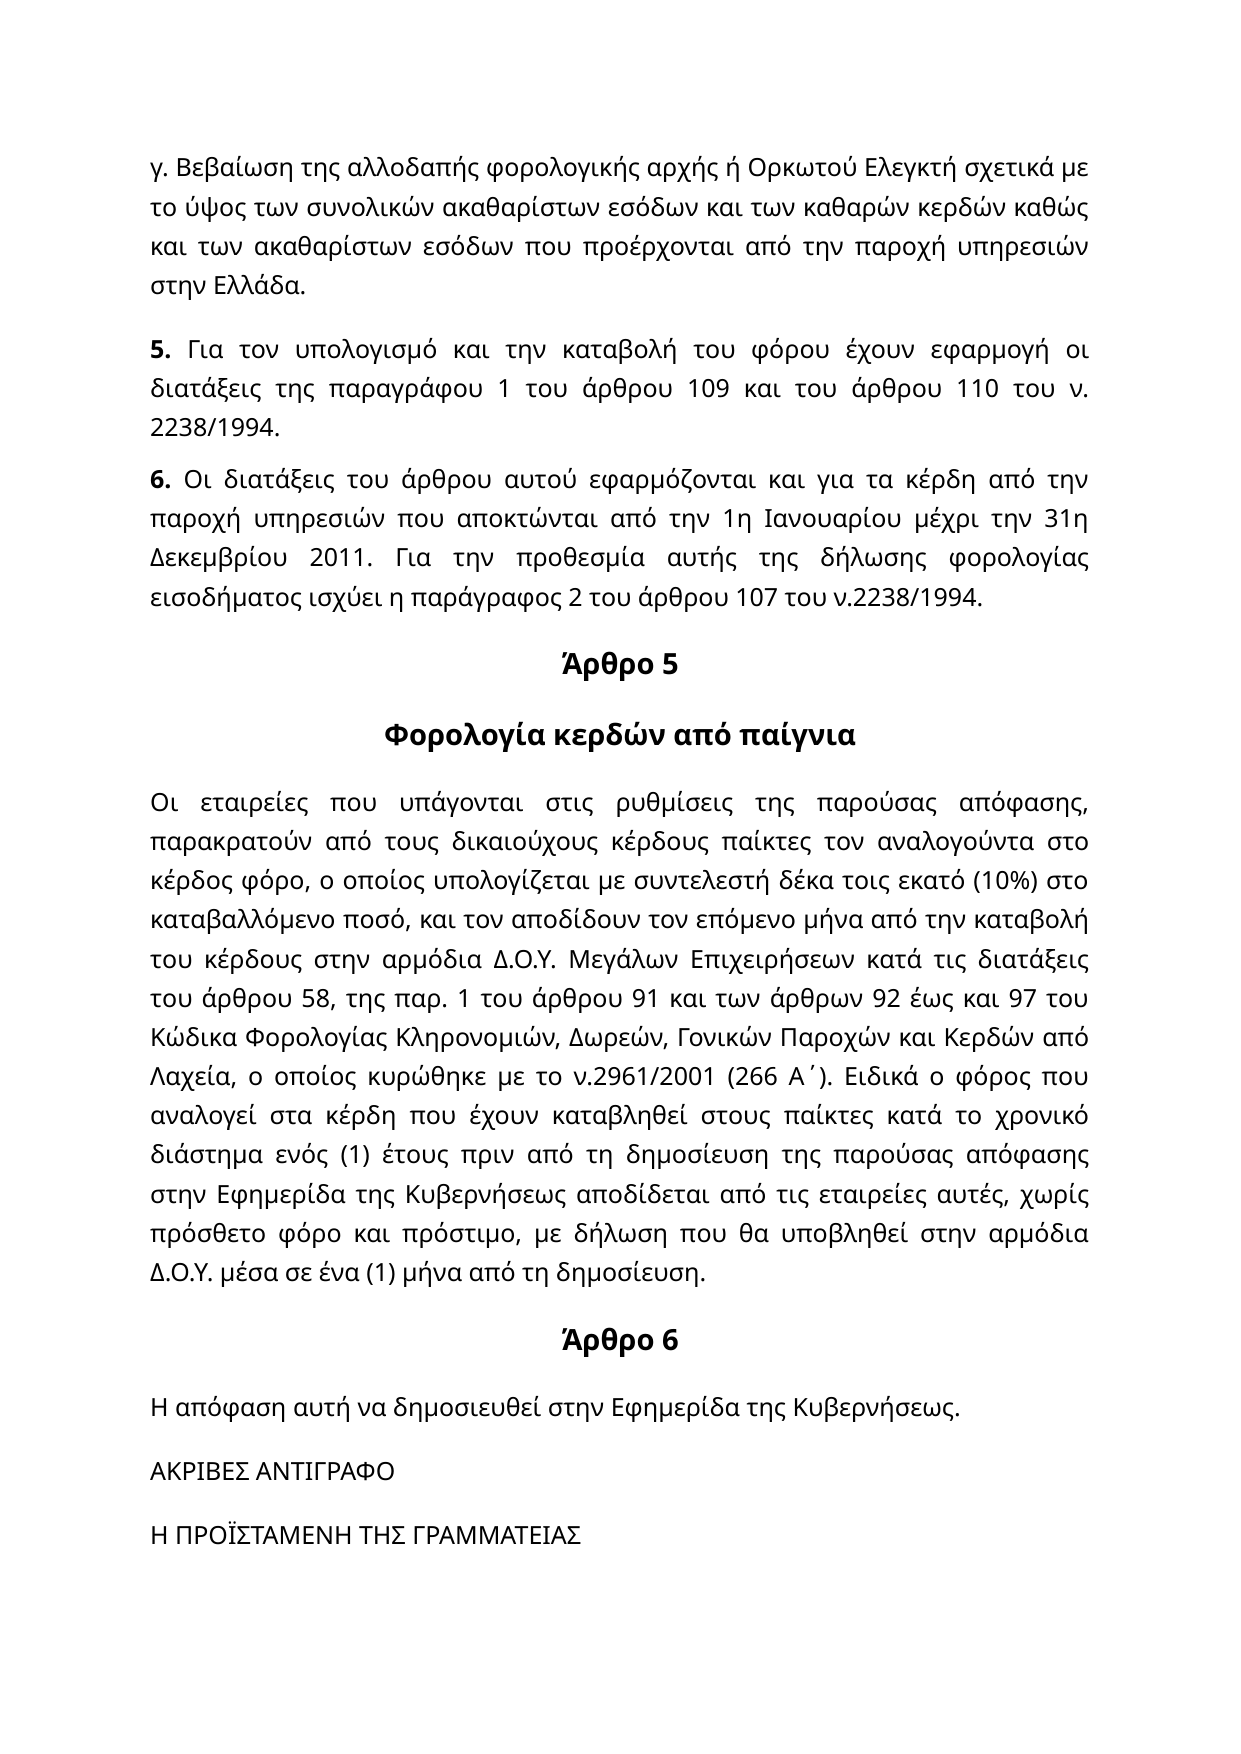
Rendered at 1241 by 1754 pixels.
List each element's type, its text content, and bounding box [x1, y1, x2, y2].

text γ. Βεβαίωση της αλλοδαπής φορολογικής αρχής ή Ορκωτού Ελεγκτή σχετικά με το ύψος των συνολικών ακαθαρίστων εσόδων και των καθαρών κερδών καθώς και των ακαθαρίστων εσόδων που προέρχονται από την παροχή υπηρεσιών στην Ελλάδα. [150, 150, 1090, 302]
text ΑΚΡΙΒΕΣ ΑΝΤΙΓΡΑΦΟ [150, 1453, 1090, 1488]
text Η απόφαση αυτή να δημοσιευθεί στην Εφημερίδα της Κυβερνήσεως. [150, 1389, 1090, 1423]
text Η ΠΡΟΪΣΤΑΜΕΝΗ ΤΗΣ ΓΡΑΜΜΑΤΕΙΑΣ [150, 1518, 1090, 1552]
text Οι εταιρείες που υπάγονται στις ρυθμίσεις της παρούσας απόφασης, παρακρατούν από τους δικαιούχους κέρδους παίκτες τον αναλογούντα στο κέρδος φόρο, ο οποίος υπολογίζεται με συντελεστή δέκα τοις εκατό (10%) στο καταβαλλόμενο ποσό, και τον αποδίδουν τον επόμενο μήνα από την καταβολή του κέρδους στην αρμόδια Δ.Ο.Υ. Μεγάλων Επιχειρήσεων κατά τις διατάξεις του άρθρου 58, της παρ. 1 του άρθρου 91 και των άρθρων 92 έως και 97 του Κώδικα Φορολογίας Κληρονομιών, Δωρεών, Γονικών Παροχών και Κερδών από Λαχεία, ο οποίος κυρώθηκε με το ν.2961/2001 (266 Α΄). Ειδικά ο φόρος που αναλογεί στα κέρδη που έχουν καταβληθεί στους παίκτες κατά το χρονικό διάστημα ενός (1) έτους πριν από τη δημοσίευση της παρούσας απόφασης στην Εφημερίδα της Κυβερνήσεως αποδίδεται από τις εταιρείες αυτές, χωρίς πρόσθετο φόρο και πρόστιμο, με δήλωση που θα υποβληθεί στην αρμόδια Δ.Ο.Υ. μέσα σε ένα (1) μήνα από τη δημοσίευση. [150, 784, 1090, 1289]
subtitle Άρθρο 6 [150, 1319, 1090, 1358]
text 5. Για τον υπολογισμό και την καταβολή του φόρου έχουν εφαρμογή οι διατάξεις της παραγράφου 1 του άρθρου 109 και του άρθρου 110 του ν. 2238/1994. [150, 332, 1090, 444]
subtitle Φορολογία κερδών από παίγνια [150, 714, 1090, 754]
subtitle Άρθρο 5 [150, 643, 1090, 683]
text 6. Οι διατάξεις του άρθρου αυτού εφαρμόζονται και για τα κέρδη από την παροχή υπηρεσιών που αποκτώνται από την 1η Ιανουαρίου μέχρι την 31η Δεκεμβρίου 2011. Για την προθεσμία αυτής της δήλωσης φορολογίας εισοδήματος ισχύει η παράγραφος 2 του άρθρου 107 του ν.2238/1994. [150, 462, 1090, 613]
